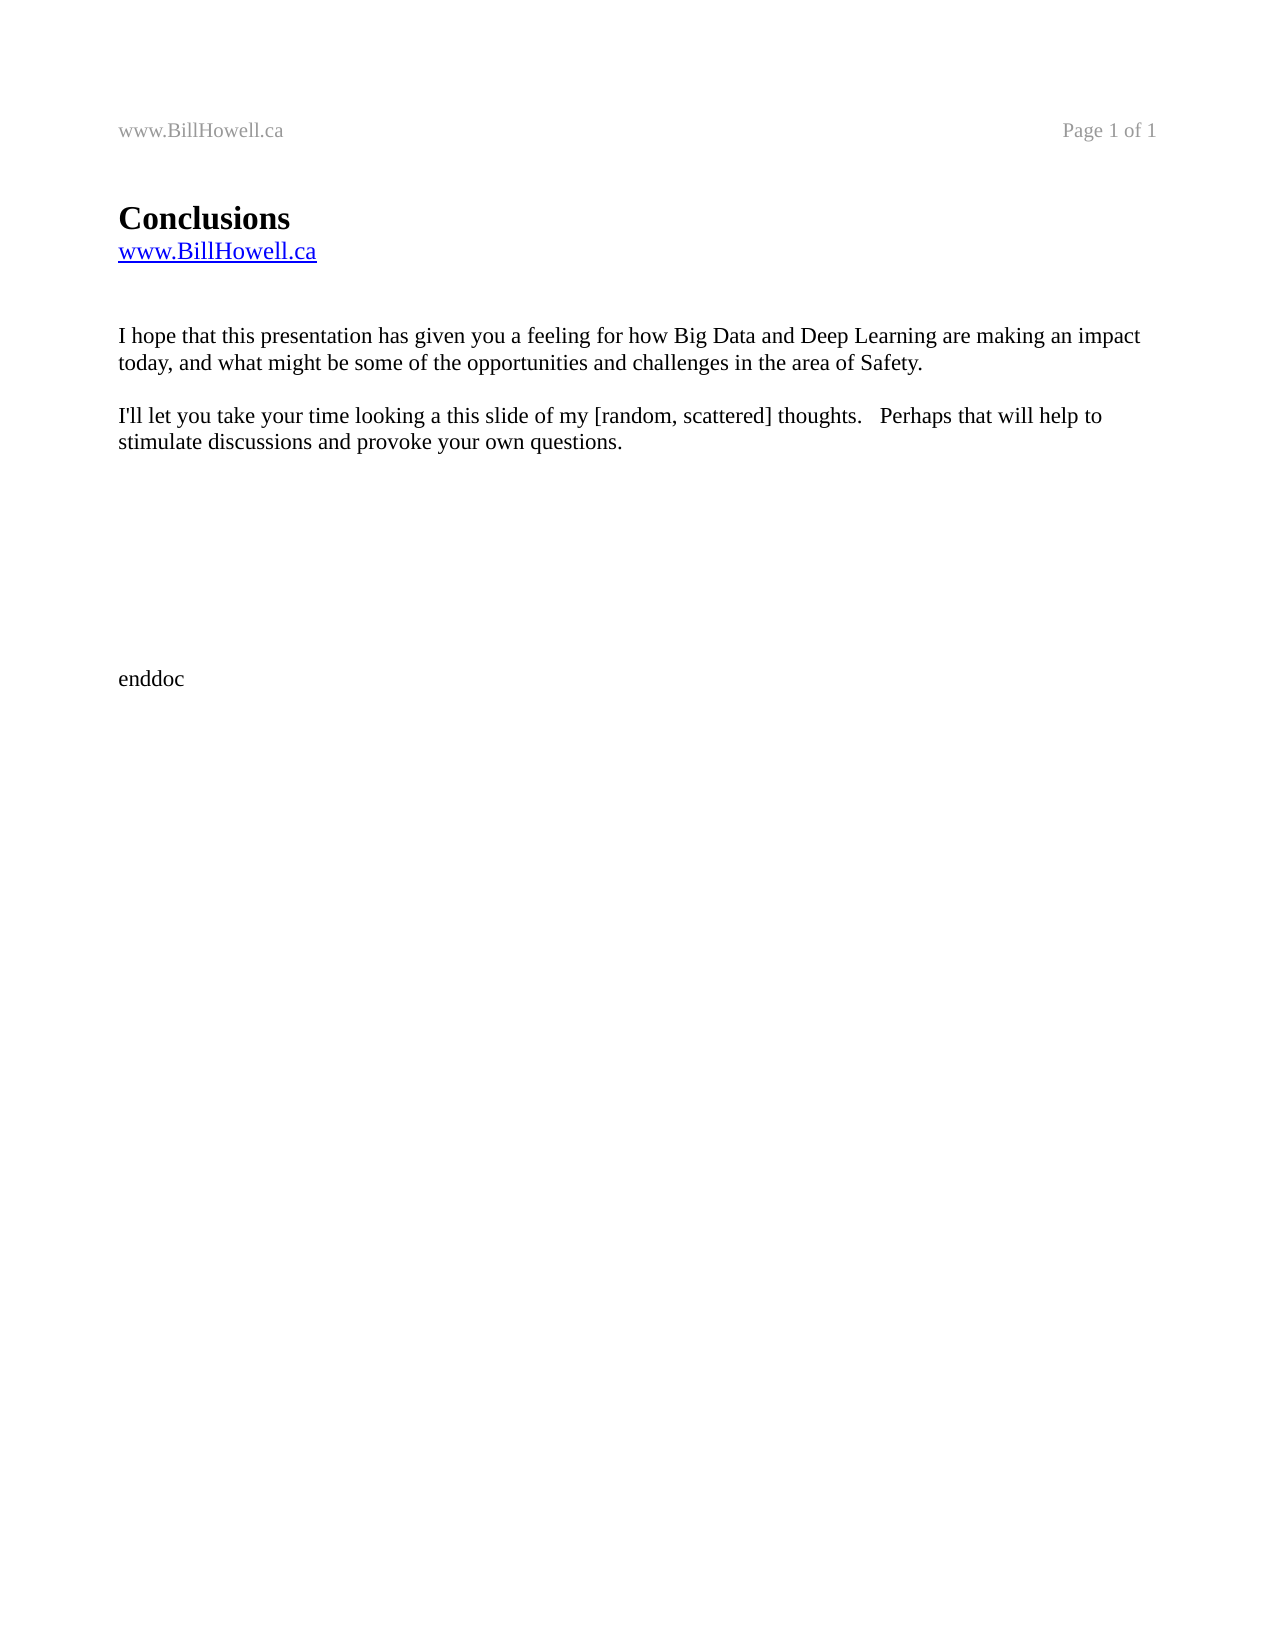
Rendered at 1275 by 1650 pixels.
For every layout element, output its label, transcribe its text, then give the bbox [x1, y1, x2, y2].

text I'll let you take your time looking a this slide of my [random, scattered] thoughts. Perhaps that will help to stimulate discussions and provoke your own questions. [118, 402, 1157, 454]
text enddoc [118, 665, 1157, 692]
text I hope that this presentation has given you a feeling for how Big Data and Deep Learning are making an impact today, and what might be some of the opportunities and challenges in the area of Safety. [118, 323, 1157, 375]
text Conclusions [118, 198, 1157, 236]
text www.BillHowell.ca [118, 236, 1157, 265]
